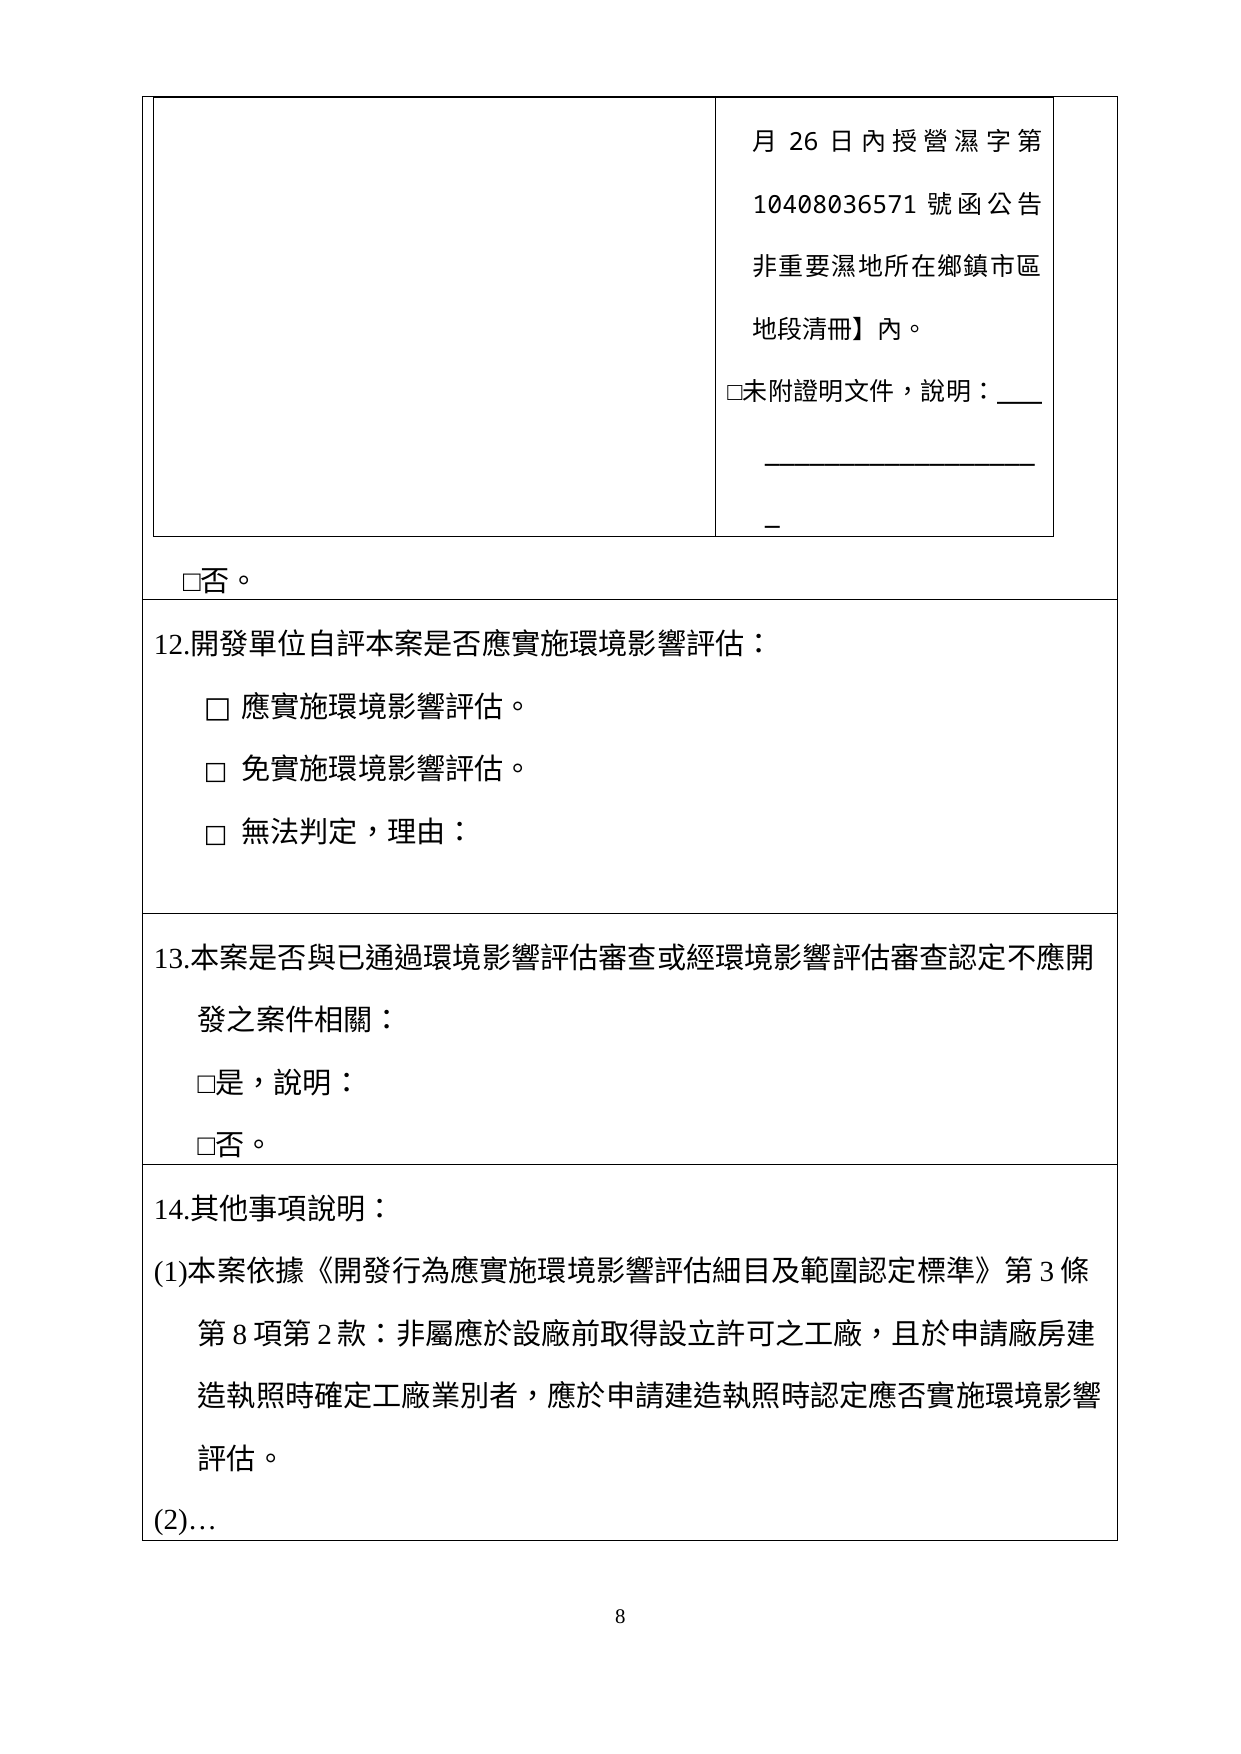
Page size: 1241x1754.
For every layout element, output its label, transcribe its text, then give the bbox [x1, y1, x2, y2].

table_cell 13.本案是否與已通過環境影響評估審查或經環境影響評估審查認定不應開發之案件相關： □是，說明： □否。 [143, 914, 1117, 1164]
table_header [154, 98, 715, 536]
table_cell 12.開發單位自評本案是否應實施環境影響評估： 應實施環境影響評估。 免實施環境影響評估。 無法判定，理由： [143, 600, 1117, 913]
table_cell 月26日內授營濕字第10408036571號函公告非重要濕地所在鄉鎮市區地段清冊】內。 □未附證明文件，說明：______________________ [716, 98, 1053, 536]
table_cell □否。 [143, 97, 1117, 599]
table_cell 14.其他事項說明： (1)本案依據《開發行為應實施環境影響評估細目及範圍認定標準》第3條第8項第2款：非屬應於設廠前取得設立許可之工廠，且於申請廠房建造執照時確定工廠業別者，應於申請建造執照時認定應否實施環境影響評估。 (2)… [143, 1165, 1117, 1540]
